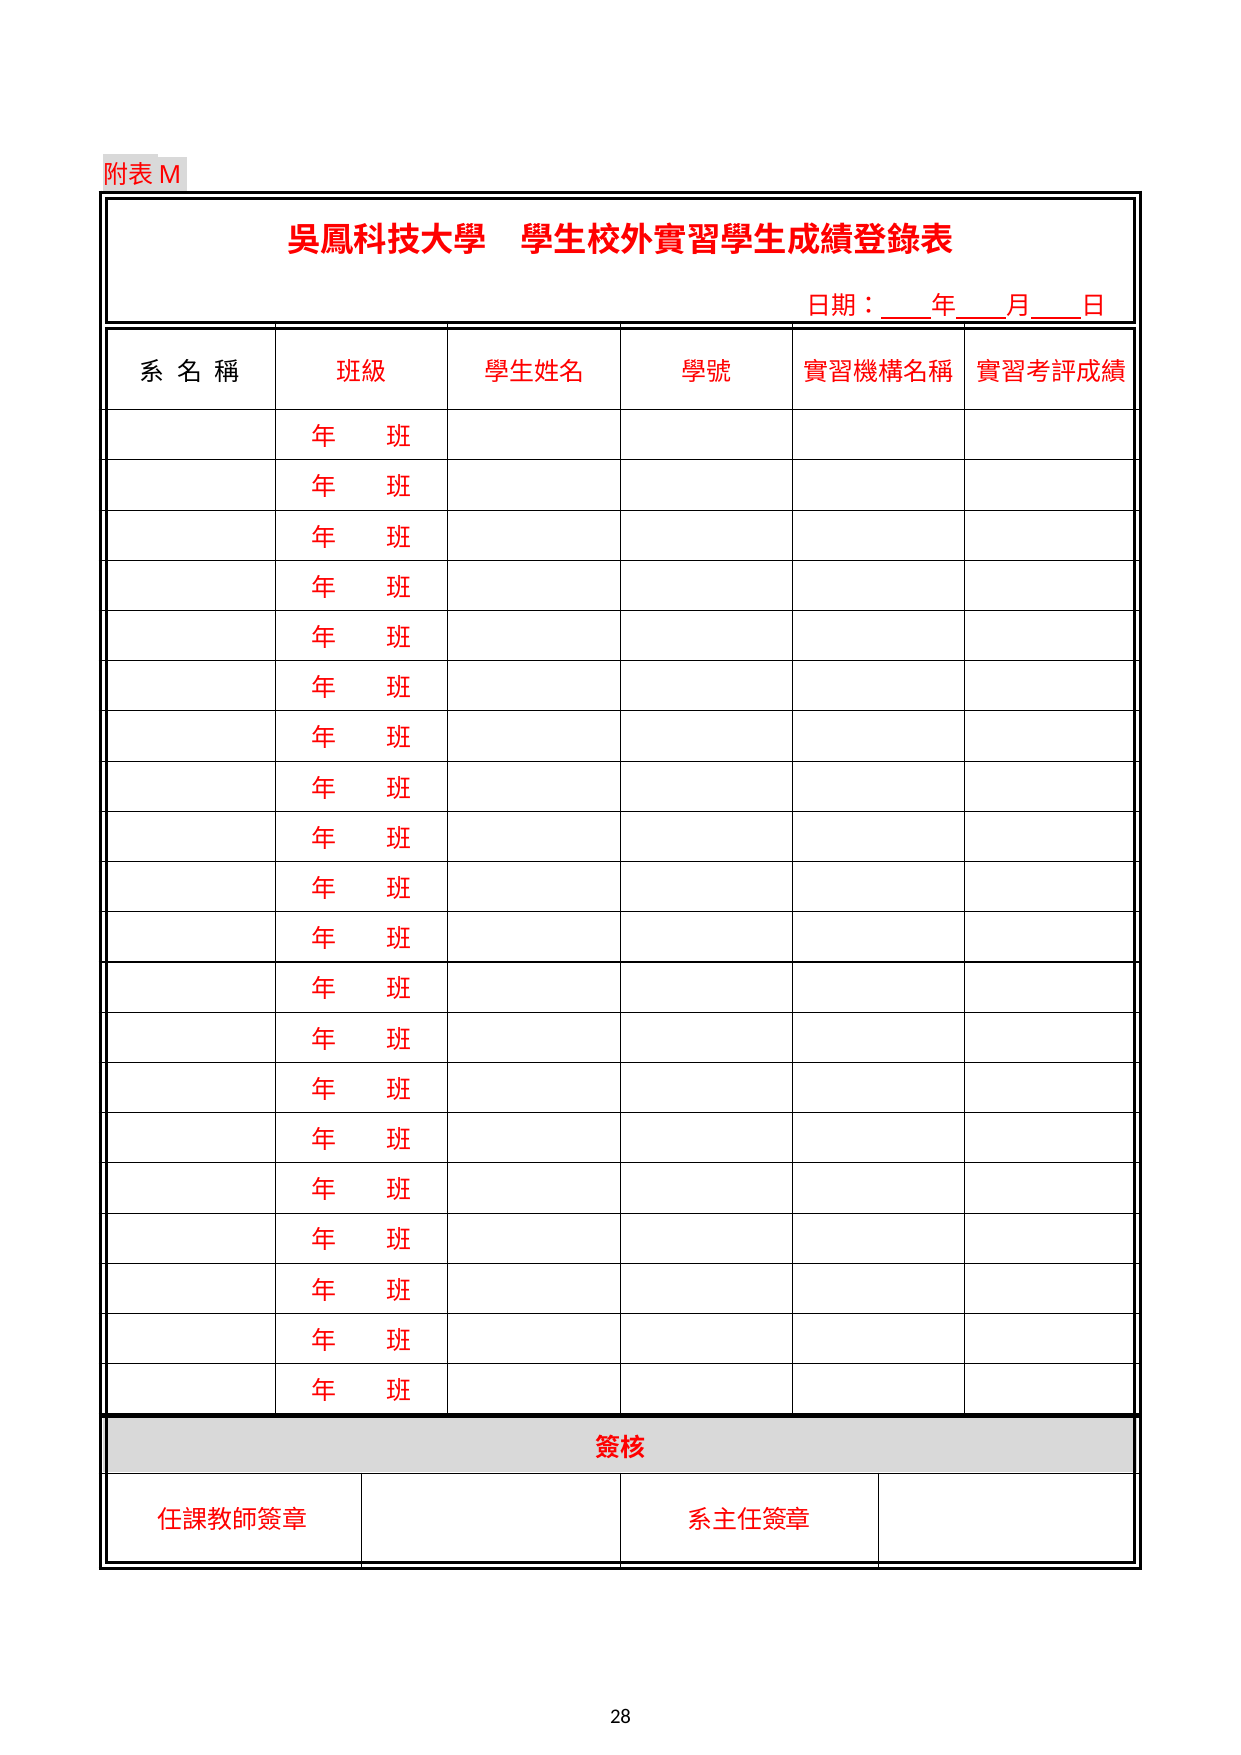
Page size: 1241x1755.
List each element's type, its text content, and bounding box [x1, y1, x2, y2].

table_cell [108, 561, 275, 610]
table_cell [793, 410, 964, 459]
table_cell [621, 912, 792, 961]
table_cell [965, 1364, 1133, 1413]
table_cell [793, 812, 964, 861]
table_cell [448, 1113, 620, 1162]
table_cell [965, 661, 1133, 710]
table_cell [965, 762, 1133, 811]
table_header 吳鳳科技大學 學生校外實習學生成績登錄表 日期： 年 月 日 [103, 194, 1137, 321]
table_cell [965, 611, 1133, 660]
table_cell [621, 1264, 792, 1313]
table_cell [108, 1314, 275, 1363]
table_cell [108, 812, 275, 861]
table_cell [793, 561, 964, 610]
table_cell 任課教師簽章 [108, 1474, 361, 1561]
table_cell [108, 1264, 275, 1313]
table_cell [793, 1314, 964, 1363]
table_cell [965, 711, 1133, 761]
table_cell 年 班 [276, 812, 447, 861]
table_cell [448, 1264, 620, 1313]
table_cell [621, 611, 792, 660]
table_cell [793, 511, 964, 560]
table_cell [621, 561, 792, 610]
table_cell 系主任簽章 [621, 1474, 878, 1561]
table_cell 年 班 [276, 862, 447, 911]
table_cell [448, 561, 620, 610]
table_cell [965, 1113, 1133, 1162]
table_cell [621, 661, 792, 710]
table_cell 年 班 [276, 1264, 447, 1313]
table_cell [448, 410, 620, 459]
table_cell [793, 1163, 964, 1212]
table_cell [621, 1113, 792, 1162]
table_cell [965, 862, 1133, 911]
table_cell [108, 862, 275, 911]
table_cell [879, 1474, 1133, 1561]
table_cell [448, 762, 620, 811]
table_cell [448, 812, 620, 861]
table_cell [621, 963, 792, 1012]
table_cell [621, 410, 792, 459]
table_cell [965, 963, 1133, 1012]
table_cell [793, 862, 964, 911]
table_cell [965, 812, 1133, 861]
table_cell 年 班 [276, 762, 447, 811]
table_cell 年 班 [276, 1063, 447, 1112]
table_cell 學生姓名 [448, 330, 620, 409]
table_cell [793, 611, 964, 660]
table_cell [965, 1013, 1133, 1062]
table_cell [448, 912, 620, 961]
table_cell [108, 912, 275, 961]
table_cell 年 班 [276, 1364, 447, 1413]
table_cell [793, 1113, 964, 1162]
table_cell [793, 1013, 964, 1062]
table_cell 系 名 稱 [103, 321, 275, 409]
table_cell [362, 1474, 620, 1561]
table_cell [108, 410, 275, 459]
table_cell 年 班 [276, 460, 447, 509]
table_cell 年 班 [276, 912, 447, 961]
table_cell [793, 661, 964, 710]
table_cell [108, 1364, 275, 1413]
table_cell [108, 511, 275, 560]
table_cell [108, 460, 275, 509]
table_cell [108, 1163, 275, 1212]
table_cell [621, 1163, 792, 1212]
table_cell [448, 460, 620, 509]
table_cell [793, 1364, 964, 1413]
table_cell [448, 1013, 620, 1062]
text 附表M [103, 154, 1137, 191]
table_cell [448, 711, 620, 761]
table_cell [965, 912, 1133, 961]
table_cell 班級 [276, 330, 447, 409]
table_cell [965, 460, 1133, 509]
table_cell 年 班 [276, 1113, 447, 1162]
table_cell [965, 1264, 1133, 1313]
table_cell [621, 1364, 792, 1413]
table_cell [621, 1314, 792, 1363]
table_cell [108, 1013, 275, 1062]
table_cell [965, 1063, 1133, 1112]
table_cell [448, 611, 620, 660]
table_cell [108, 1113, 275, 1162]
table_cell [965, 561, 1133, 610]
table_cell [793, 762, 964, 811]
table_cell [621, 1214, 792, 1263]
table_cell [793, 912, 964, 961]
table_cell [108, 611, 275, 660]
table_cell [108, 963, 275, 1012]
table_cell 年 班 [276, 711, 447, 761]
table_cell [965, 1314, 1133, 1363]
table_cell 年 班 [276, 661, 447, 710]
table_cell 年 班 [276, 963, 447, 1012]
table_cell [621, 511, 792, 560]
table_cell [108, 762, 275, 811]
table_cell [793, 1264, 964, 1313]
table_cell [621, 460, 792, 509]
table_cell [448, 661, 620, 710]
table_cell [965, 1163, 1133, 1212]
table_cell [448, 1364, 620, 1413]
table_cell 年 班 [276, 410, 447, 459]
table_cell [793, 711, 964, 761]
table_cell [108, 1063, 275, 1112]
table_cell 年 班 [276, 561, 447, 610]
table_cell 年 班 [276, 611, 447, 660]
table_cell 年 班 [276, 1214, 447, 1263]
table_cell [793, 963, 964, 1012]
table_cell 實習考評成績 [965, 321, 1137, 409]
table_cell 年 班 [276, 1013, 447, 1062]
table_cell [448, 511, 620, 560]
table_cell 學號 [621, 330, 792, 409]
table_cell [448, 1214, 620, 1263]
table_cell [793, 460, 964, 509]
table_cell [448, 1163, 620, 1212]
table_cell [621, 862, 792, 911]
table_cell [108, 1214, 275, 1263]
table_cell [448, 862, 620, 911]
table_cell [621, 711, 792, 761]
table_cell 簽核 [108, 1418, 1133, 1472]
table_cell 實習機構名稱 [793, 330, 964, 409]
table_cell 年 班 [276, 1163, 447, 1212]
table_cell [621, 1063, 792, 1112]
table_cell [965, 410, 1133, 459]
table_cell [621, 762, 792, 811]
table_cell [793, 1214, 964, 1263]
table_cell [108, 711, 275, 761]
table_cell 年 班 [276, 1314, 447, 1363]
table_cell [108, 661, 275, 710]
table_cell [448, 1314, 620, 1363]
table_cell [793, 1063, 964, 1112]
table_cell [965, 1214, 1133, 1263]
table_cell [448, 1063, 620, 1112]
table_cell [448, 963, 620, 1012]
table_cell [965, 511, 1133, 560]
table_cell [621, 1013, 792, 1062]
table_cell [621, 812, 792, 861]
table_cell 年 班 [276, 511, 447, 560]
